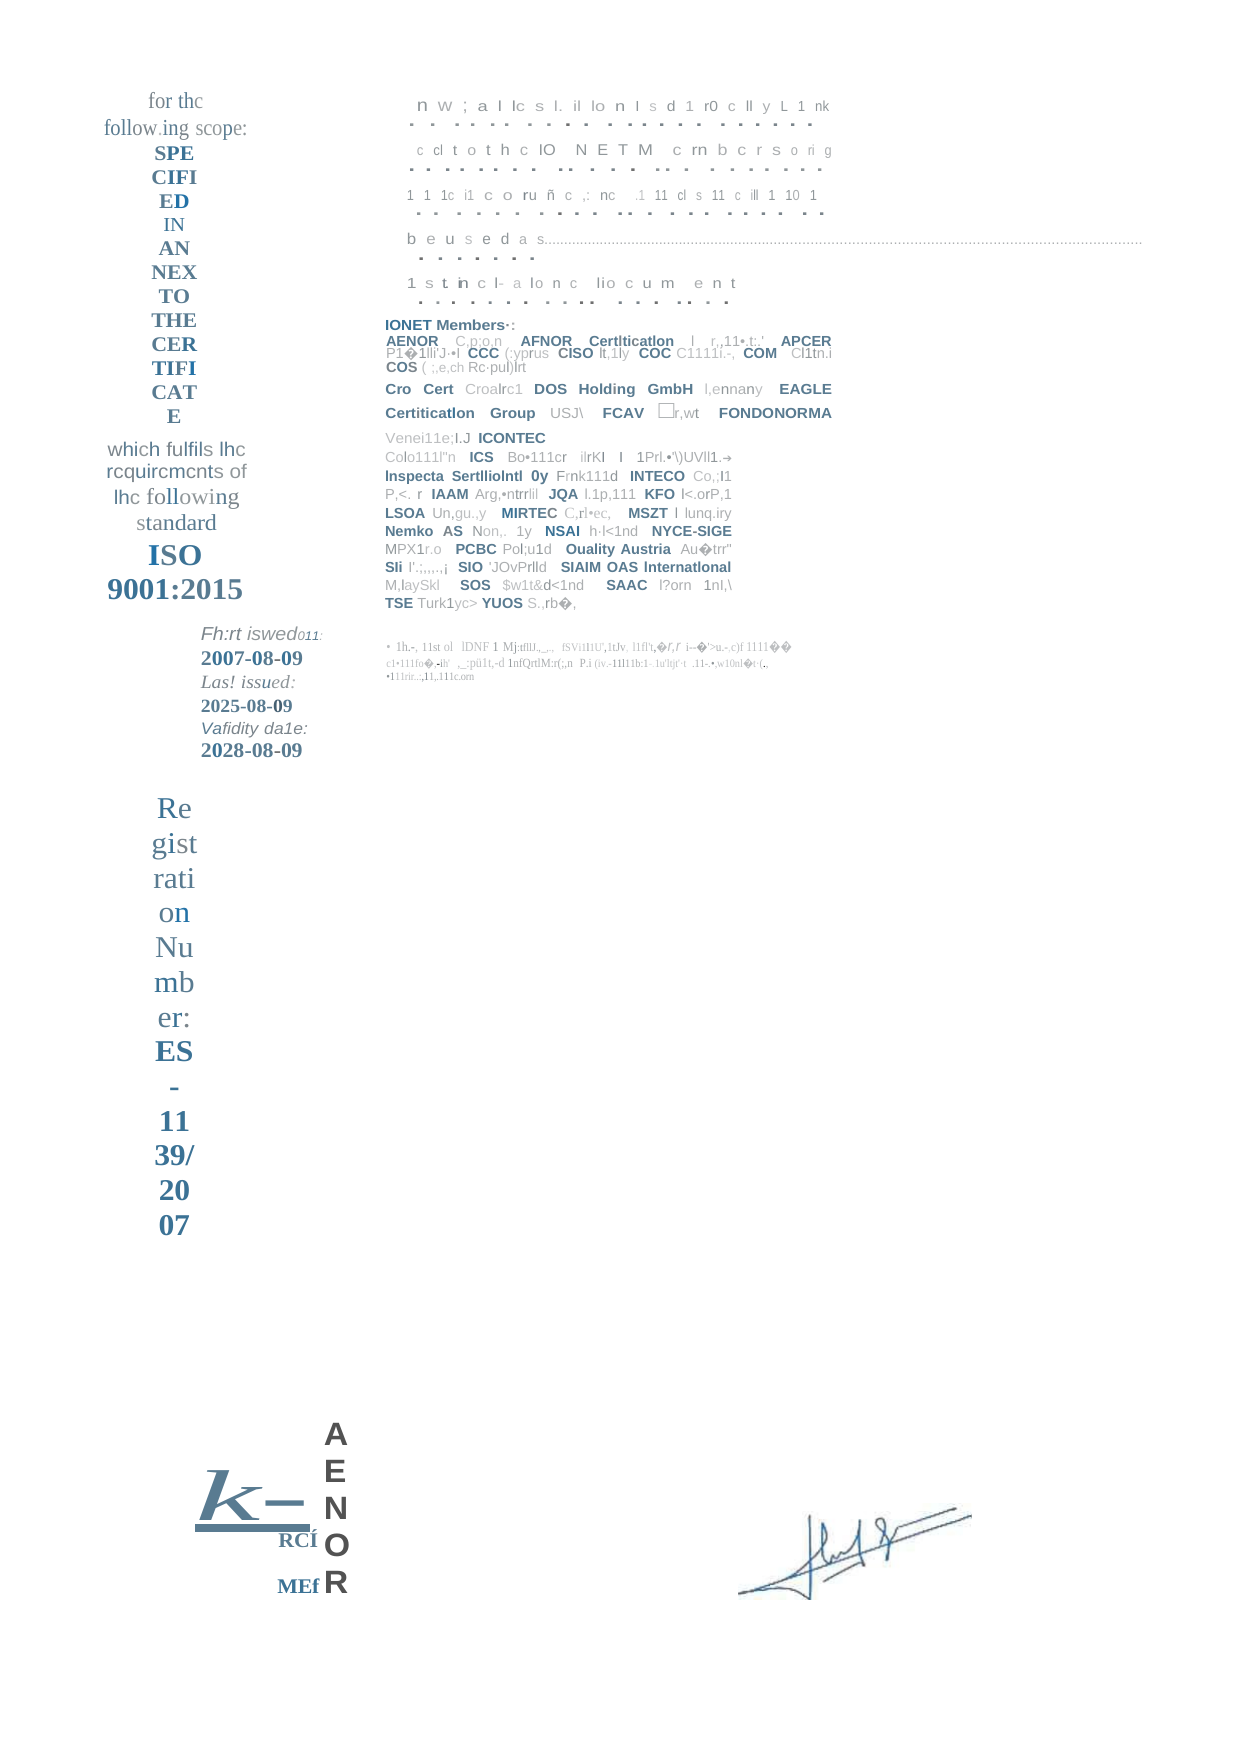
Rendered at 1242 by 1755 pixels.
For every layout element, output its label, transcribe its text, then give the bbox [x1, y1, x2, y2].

text CEO [276, 1621, 281, 1672]
text SPECIFIED IN ANNEX TO THE CERTIFICATE [151, 141, 197, 428]
text Registration Number: ES-1139/2007 [151, 791, 197, 1242]
text Colo111l"n ICS Bo•111cr ilrKI I 1Prl.•'\)UVll1.➔ lnspecta Sertlliolntl 0y Frnk111d INTECO Co,;I1 P,<. r IAAM Arg,•ntrrlil JQA l.1p,111 KFO l<.orP,1 LSOA Un,gu.,y MIRTEC C,rl•ec, MSZT l lunq.iry Nemko AS Non,. 1y NSAI h·l<1nd NYCE-SIGE MPX1r.o PCBC Pol;u1d Ouality Austria Au�trr" SIi I'.;,,,.,¡ SIO 'JOvPrlld SIAIM OAS lnternatlonal M,laySkl SOS $w1t&d<1nd SAAC l?orn 1nI,\ TSE Turk1yc> YUOS S.,rb�, [385, 448, 732, 612]
text .n.w.;.a.l.lc.s.l..il.lo.n.I.s.d.1.r0.c.ll.y.L.1.nk.c.cl.t.o.t.h.c.IO..N.E.T.M..c.rn.b.c.r.s.o.ri.g1.1.1c.i1.c.o.ru.ñ.c.,:.nc...1.11.cl.s.11.c.ill.1.10.1.b.e.u.s.e.d.a.s 1.s.t..in.c.l-.a.lo.n.c..lio.c.u.m..e.n.t [407, 87, 832, 310]
subtitle ISO 9001:2015 [103, 537, 247, 606]
text bk-- [191, 1382, 196, 1612]
text Fh:rt iswed011: 2007-08-09 Las! issued: 2025-08-09 Vafidity da1e: 2028-08-09 [201, 623, 326, 762]
text which fulfils lhc rcquircmcnts of lhc following standard [103, 438, 249, 536]
text Rafael GARCÍA MEffiO [276, 1532, 281, 1621]
text AENOR C,p;o,n AFNOR Certlticatlon l r,,11•.t:.' APCER P1�1lli'J·•I CCC (:yprus CISO lt,1ly COC C1111i.-, COM Cl1tn.i COS ( ;,e,ch Rc·pul)lrt [386, 336, 832, 374]
text IONET Members·: [385, 316, 832, 333]
subtitle for thc follow.ing scope: [103, 87, 248, 140]
text • 1h.-, 11st ol lDNF 1 Mj:tfllJ.,_,., fSVi1l1U',1tJv, l1fl't,�r,r i--�'>u.-,c)f 1111�� c1•111fo�,-ih' ,_:pü1t,-d 1nfQrtlM:r(;,n P.i (iv.-11l11b:1-.1u'ltjt'·t .11-.•,w10nl�t·(., •111rir..:,11,.111c.orn [386, 636, 832, 683]
text Cro Cert Croalrc1 DOS Holding GmbH l,ennany EAGLE Certiticatlon Group USJ\ FCAV □r,wt FONDONORMA Venei11e;I.J ICONTEC [385, 374, 832, 448]
